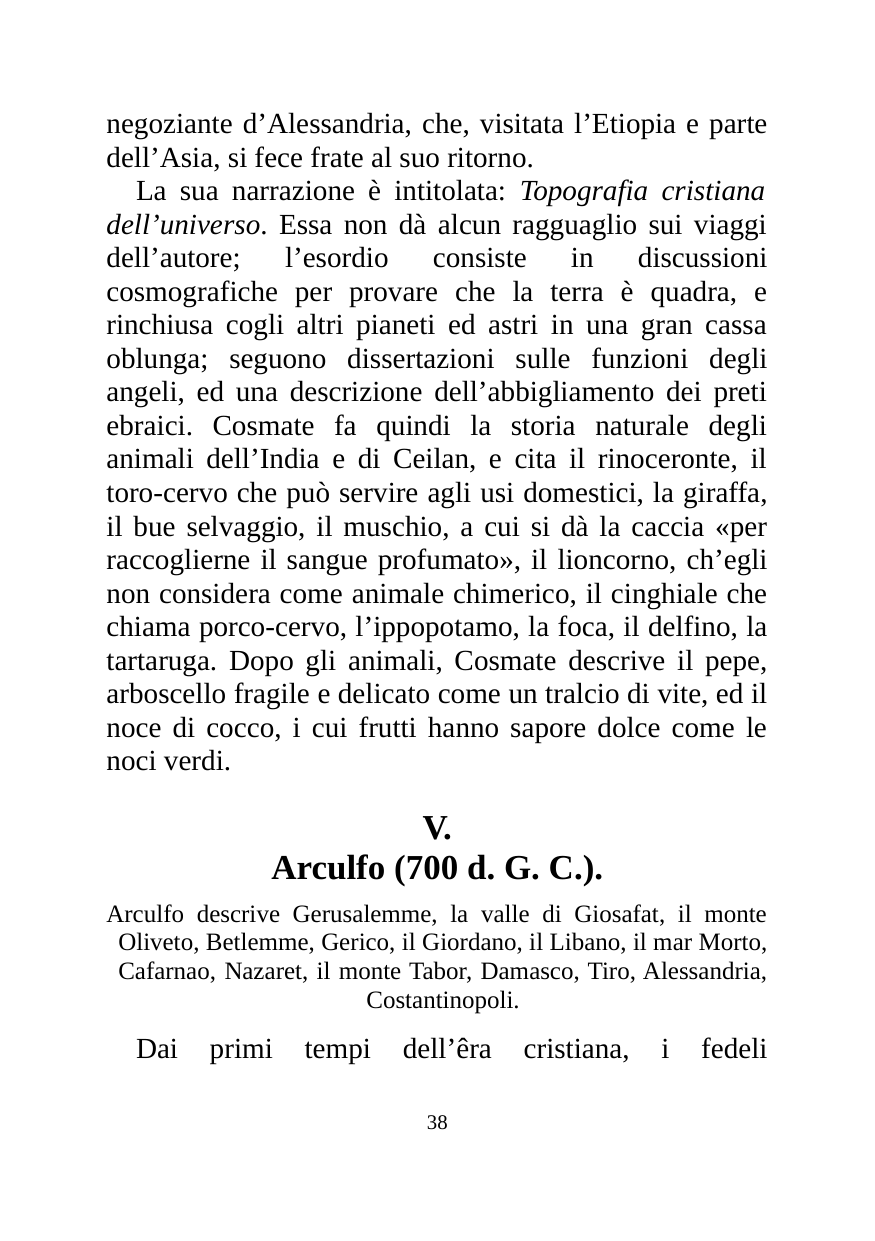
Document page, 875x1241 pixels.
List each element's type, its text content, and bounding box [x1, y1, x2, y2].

text La sua narrazione è intitolata: Topografia cristiana dell’universo. Essa non dà alcun ragguaglio sui viaggi dell’autore; l’esordio consiste in discussioni cosmografiche per provare che la terra è quadra, e rinchiusa cogli altri pianeti ed astri in una gran cassa oblunga; seguono dissertazioni sulle funzioni degli angeli, ed una descrizione dell’abbigliamento dei preti ebraici. Cosmate fa quindi la storia naturale degli animali dell’India e di Ceilan, e cita il rinoceronte, il toro-cervo che può servire agli usi domestici, la giraffa, il bue selvaggio, il muschio, a cui si dà la caccia «per raccoglierne il sangue profumato», il lioncorno, ch’egli non considera come animale chimerico, il cinghiale che chiama porco-cervo, l’ippopotamo, la foca, il delfino, la tartaruga. Dopo gli animali, Cosmate descrive il pepe, arboscello fragile e delicato come un tralcio di vite, ed il noce di cocco, i cui frutti hanno sapore dolce come le noci verdi. [106, 173, 768, 777]
text Dai primi tempi dell’êra cristiana, i fedeli [106, 1031, 768, 1065]
text negoziante d’Alessandria, che, visitata l’Etiopia e parte dell’Asia, si fece frate al suo ritorno. [106, 106, 768, 173]
subtitle Arculfo descrive Gerusalemme, la valle di Giosafat, il monte Oliveto, Betlemme, Gerico, il Giordano, il Libano, il mar Morto, Cafarnao, Nazaret, il monte Tabor, Damasco, Tiro, Alessandria, Costantinopoli. [106, 899, 768, 1014]
subtitle V. Arculfo (700 d. G. C.). [106, 807, 768, 887]
